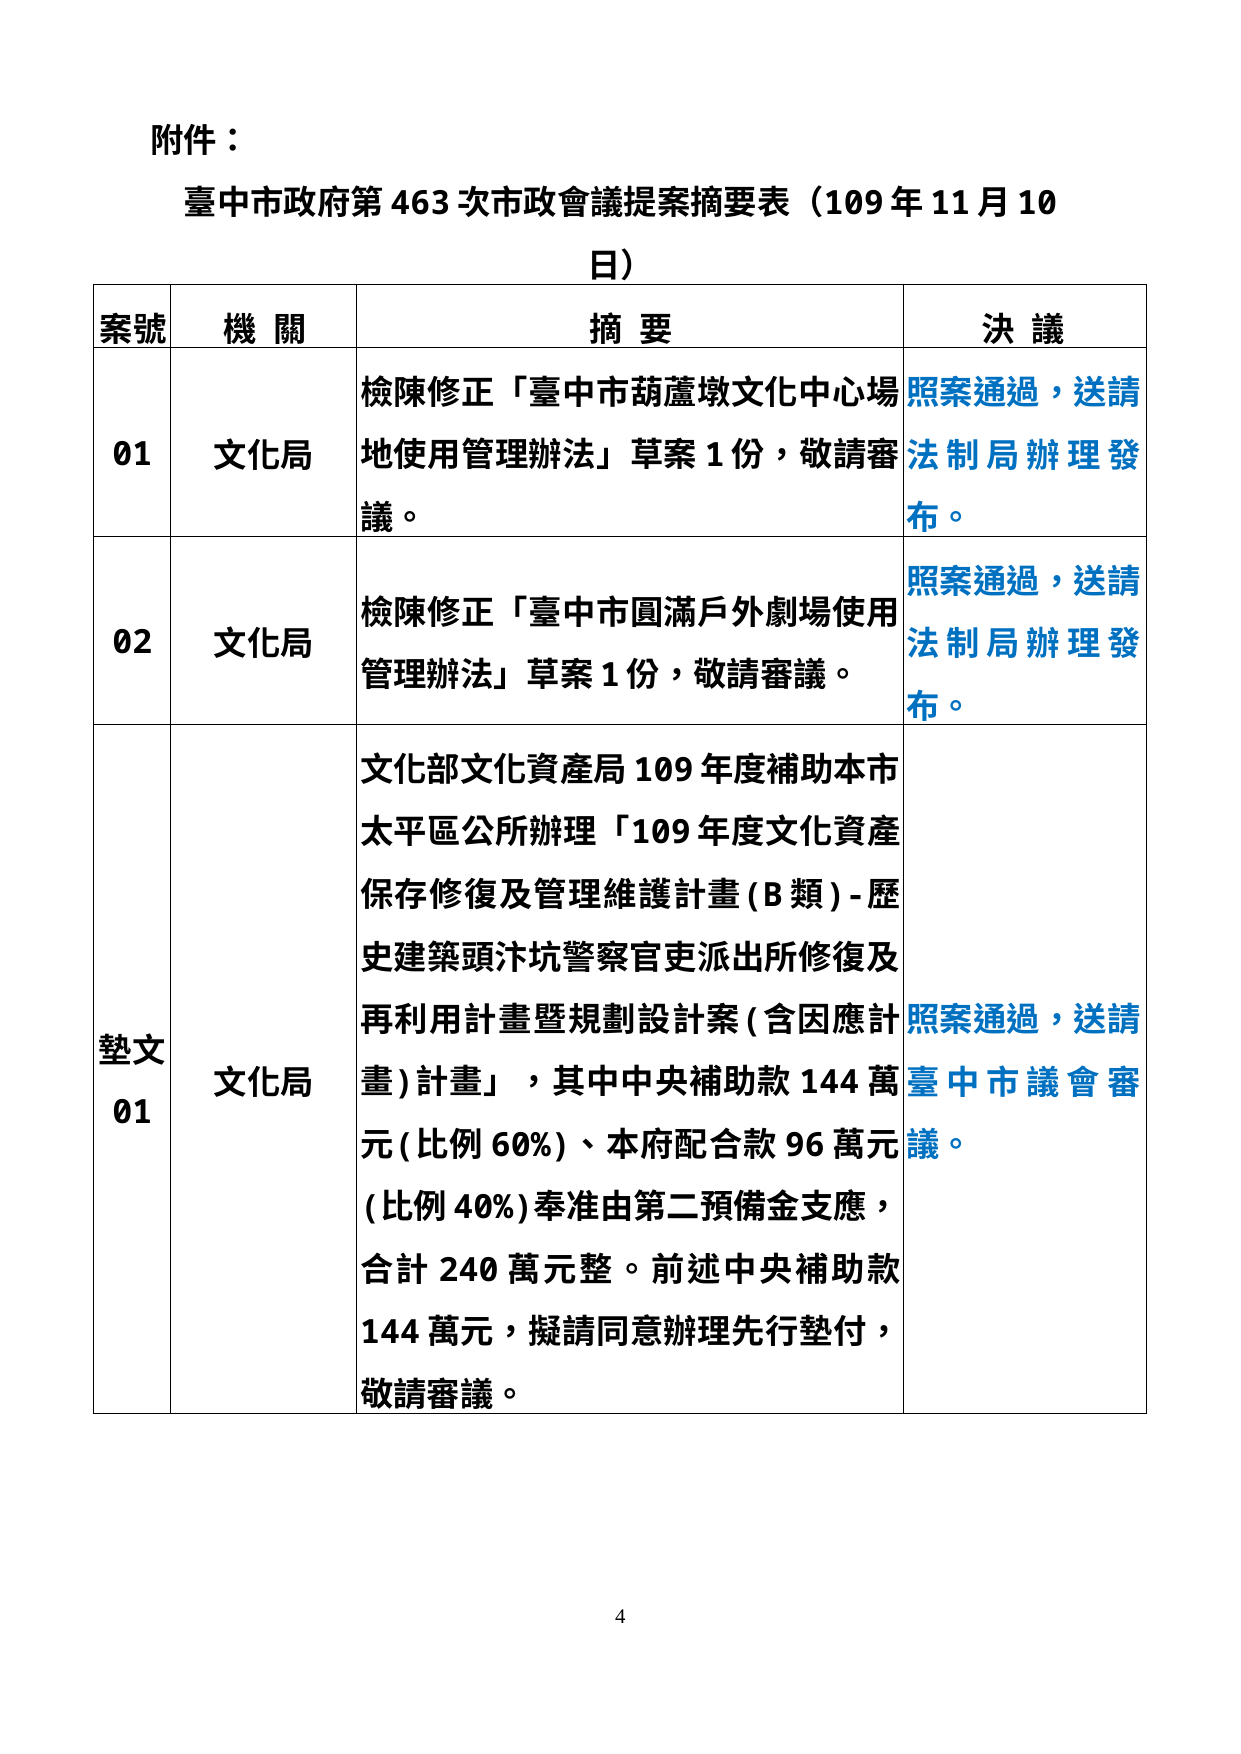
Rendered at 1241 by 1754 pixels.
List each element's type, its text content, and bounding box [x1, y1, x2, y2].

table_cell 02 [94, 537, 170, 724]
table_cell 照案通過，送請法制局辦理發布。 [904, 348, 1146, 536]
table_cell 文化局 [171, 537, 356, 724]
table_header 決 議 [904, 285, 1146, 347]
table_cell 墊文01 [94, 725, 170, 1413]
table_header 案號 [94, 285, 170, 347]
table_cell 照案通過，送請法制局辦理發布。 [904, 537, 1146, 724]
table_cell 文化局 [171, 348, 356, 536]
table_header 機 關 [171, 285, 356, 347]
text 臺中市政府第463次市政會議提案摘要表（109年11月10日） [150, 159, 1090, 284]
table_cell 文化局 [171, 725, 356, 1413]
table_cell 照案通過，送請臺中市議會審議。 [904, 725, 1146, 1413]
text 附件： [150, 96, 1090, 159]
table_cell 文化部文化資產局109年度補助本市太平區公所辦理「109年度文化資產保存修復及管理維護計畫(B類)-歷史建築頭汴坑警察官吏派出所修復及再利用計畫暨規劃設計案(含因應計畫)計畫」，其中中央補助款144萬元(比例60%)、本府配合款96萬元(比例40%)奉准由第二預備金支應，合計240萬元整。前述中央補助款144萬元，擬請同意辦理先行墊付，敬請審議。 [357, 725, 903, 1413]
table_cell 檢陳修正「臺中市葫蘆墩文化中心場地使用管理辦法」草案1份，敬請審議。 [357, 348, 903, 536]
table_cell 檢陳修正「臺中市圓滿戶外劇場使用管理辦法」草案1份，敬請審議。 [357, 537, 903, 724]
table_cell 01 [94, 348, 170, 536]
table_header 摘 要 [357, 285, 903, 347]
